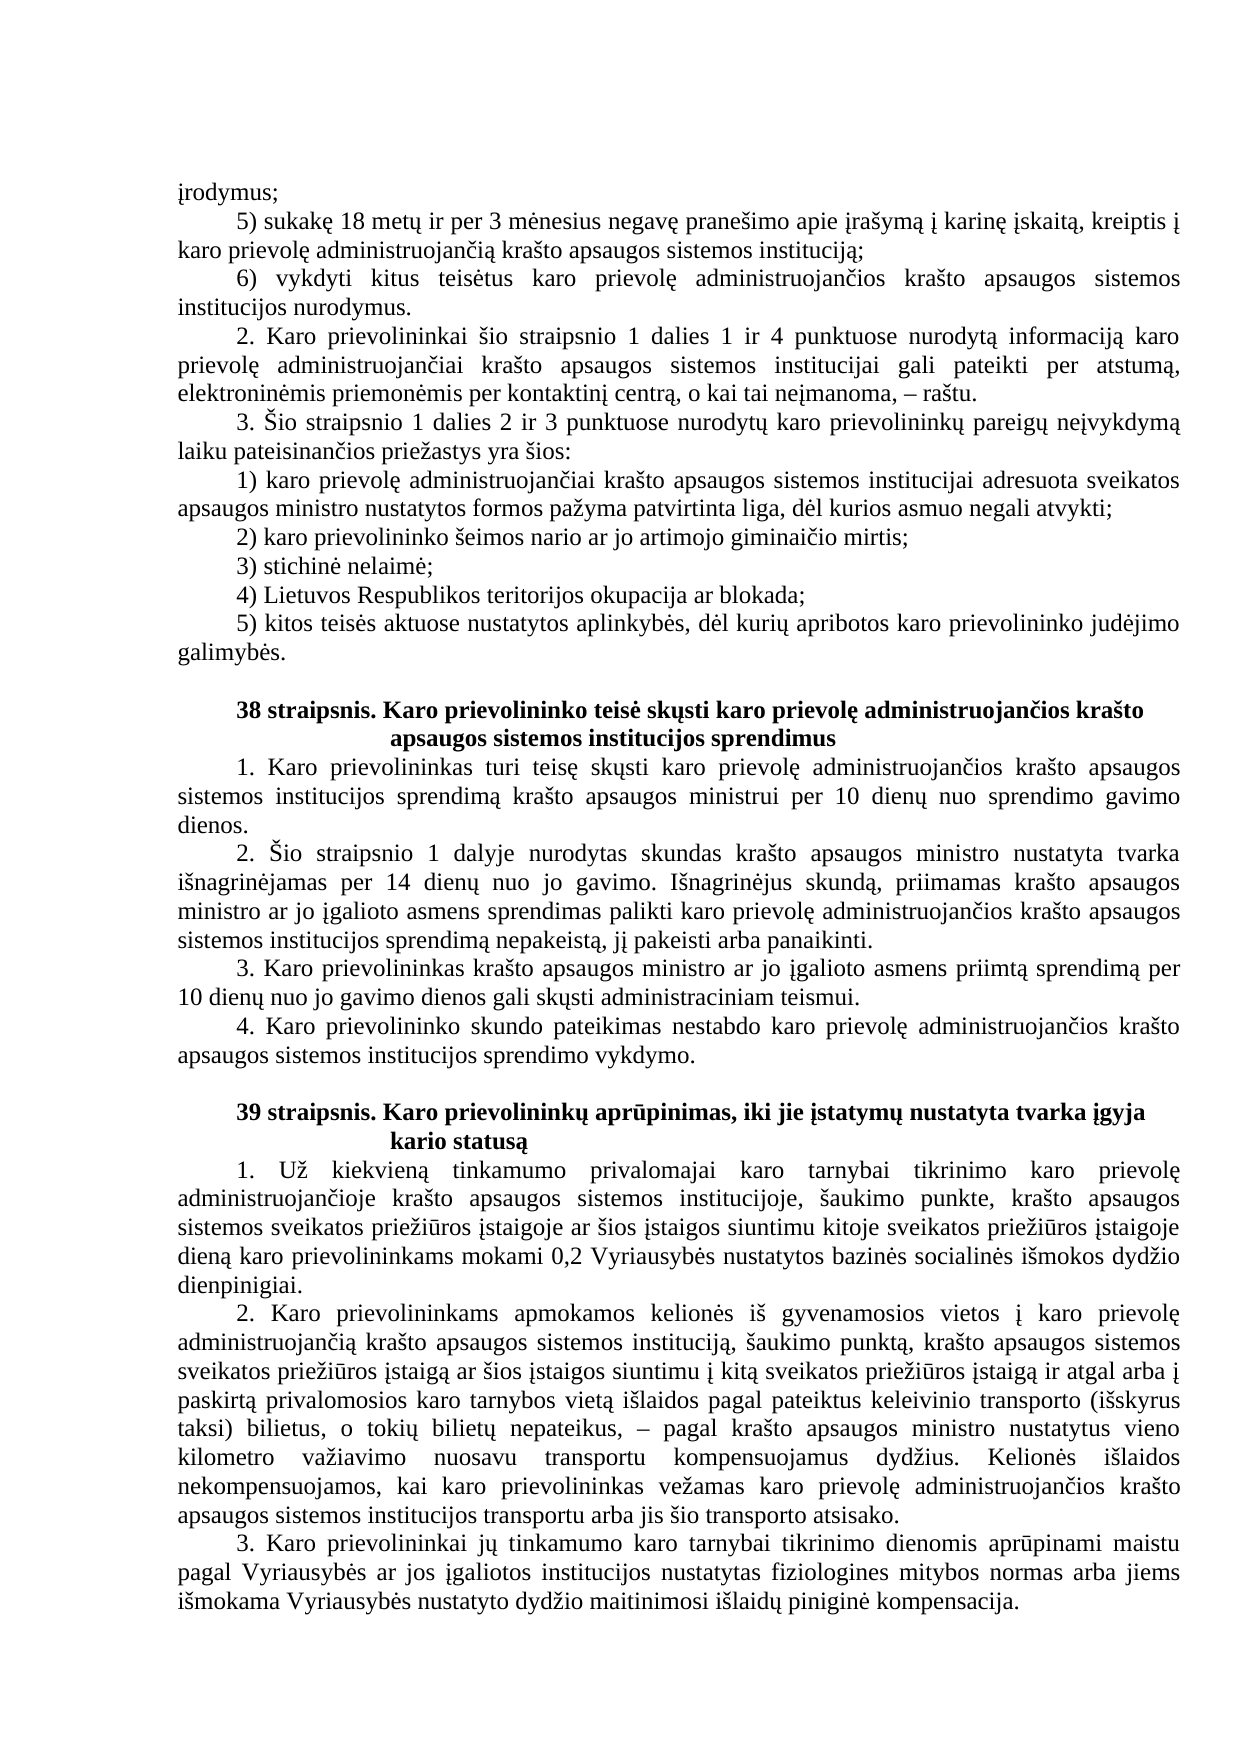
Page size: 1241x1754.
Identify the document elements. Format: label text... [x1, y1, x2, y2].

text 1. Karo prievolininkas turi teisę skųsti karo prievolę administruojančios krašto apsaugos sistemos institucijos sprendimą krašto apsaugos ministrui per 10 dienų nuo sprendimo gavimo dienos. [177, 752, 1181, 838]
text 38 straipsnis. Karo prievolininko teisė skųsti karo prievolę administruojančios krašto apsaugos sistemos institucijos sprendimus [236, 695, 1181, 752]
text 2) karo prievolininko šeimos nario ar jo artimojo giminaičio mirtis; [177, 522, 1181, 551]
text 2. Šio straipsnio 1 dalyje nurodytas skundas krašto apsaugos ministro nustatyta tvarka išnagrinėjamas per 14 dienų nuo jo gavimo. Išnagrinėjus skundą, priimamas krašto apsaugos ministro ar jo įgalioto asmens sprendimas palikti karo prievolę administruojančios krašto apsaugos sistemos institucijos sprendimą nepakeistą, jį pakeisti arba panaikinti. [177, 838, 1181, 953]
text 3. Karo prievolininkas krašto apsaugos ministro ar jo įgalioto asmens priimtą sprendimą per 10 dienų nuo jo gavimo dienos gali skųsti administraciniam teismui. [177, 953, 1181, 1011]
text 3. Karo prievolininkai jų tinkamumo karo tarnybai tikrinimo dienomis aprūpinami maistu pagal Vyriausybės ar jos įgaliotos institucijos nustatytas fiziologines mitybos normas arba jiems išmokama Vyriausybės nustatyto dydžio maitinimosi išlaidų piniginė kompensacija. [177, 1528, 1181, 1615]
text 2. Karo prievolininkams apmokamos kelionės iš gyvenamosios vietos į karo prievolę administruojančią krašto apsaugos sistemos instituciją, šaukimo punktą, krašto apsaugos sistemos sveikatos priežiūros įstaigą ar šios įstaigos siuntimu į kitą sveikatos priežiūros įstaigą ir atgal arba į paskirtą privalomosios karo tarnybos vietą išlaidos pagal pateiktus keleivinio transporto (išskyrus taksi) bilietus, o tokių bilietų nepateikus, – pagal krašto apsaugos ministro nustatytus vieno kilometro važiavimo nuosavu transportu kompensuojamus dydžius. Kelionės išlaidos nekompensuojamos, kai karo prievolininkas vežamas karo prievolę administruojančios krašto apsaugos sistemos institucijos transportu arba jis šio transporto atsisako. [177, 1298, 1181, 1528]
text įrodymus; [177, 177, 1181, 206]
text 4. Karo prievolininko skundo pateikimas nestabdo karo prievolę administruojančios krašto apsaugos sistemos institucijos sprendimo vykdymo. [177, 1011, 1181, 1068]
text 2. Karo prievolininkai šio straipsnio 1 dalies 1 ir 4 punktuose nurodytą informaciją karo prievolę administruojančiai krašto apsaugos sistemos institucijai gali pateikti per atstumą, elektroninėmis priemonėmis per kontaktinį centrą, o kai tai neįmanoma, – raštu. [177, 321, 1181, 407]
text 1) karo prievolę administruojančiai krašto apsaugos sistemos institucijai adresuota sveikatos apsaugos ministro nustatytos formos pažyma patvirtinta liga, dėl kurios asmuo negali atvykti; [177, 465, 1181, 522]
text 1. Už kiekvieną tinkamumo privalomajai karo tarnybai tikrinimo karo prievolę administruojančioje krašto apsaugos sistemos institucijoje, šaukimo punkte, krašto apsaugos sistemos sveikatos priežiūros įstaigoje ar šios įstaigos siuntimu kitoje sveikatos priežiūros įstaigoje dieną karo prievolininkams mokami 0,2 Vyriausybės nustatytos bazinės socialinės išmokos dydžio dienpinigiai. [177, 1155, 1181, 1298]
text 3) stichinė nelaimė; [177, 551, 1181, 580]
text 3. Šio straipsnio 1 dalies 2 ir 3 punktuose nurodytų karo prievolininkų pareigų neįvykdymą laiku pateisinančios priežastys yra šios: [177, 407, 1181, 465]
text 4) Lietuvos Respublikos teritorijos okupacija ar blokada; [177, 580, 1181, 608]
text 39 straipsnis. Karo prievolininkų aprūpinimas, iki jie įstatymų nustatyta tvarka įgyja kario statusą [236, 1097, 1181, 1155]
text 6) vykdyti kitus teisėtus karo prievolę administruojančios krašto apsaugos sistemos institucijos nurodymus. [177, 263, 1181, 321]
text 5) kitos teisės aktuose nustatytos aplinkybės, dėl kurių apribotos karo prievolininko judėjimo galimybės. [177, 608, 1181, 666]
text 5) sukakę 18 metų ir per 3 mėnesius negavę pranešimo apie įrašymą į karinę įskaitą, kreiptis į karo prievolę administruojančią krašto apsaugos sistemos instituciją; [177, 206, 1181, 263]
